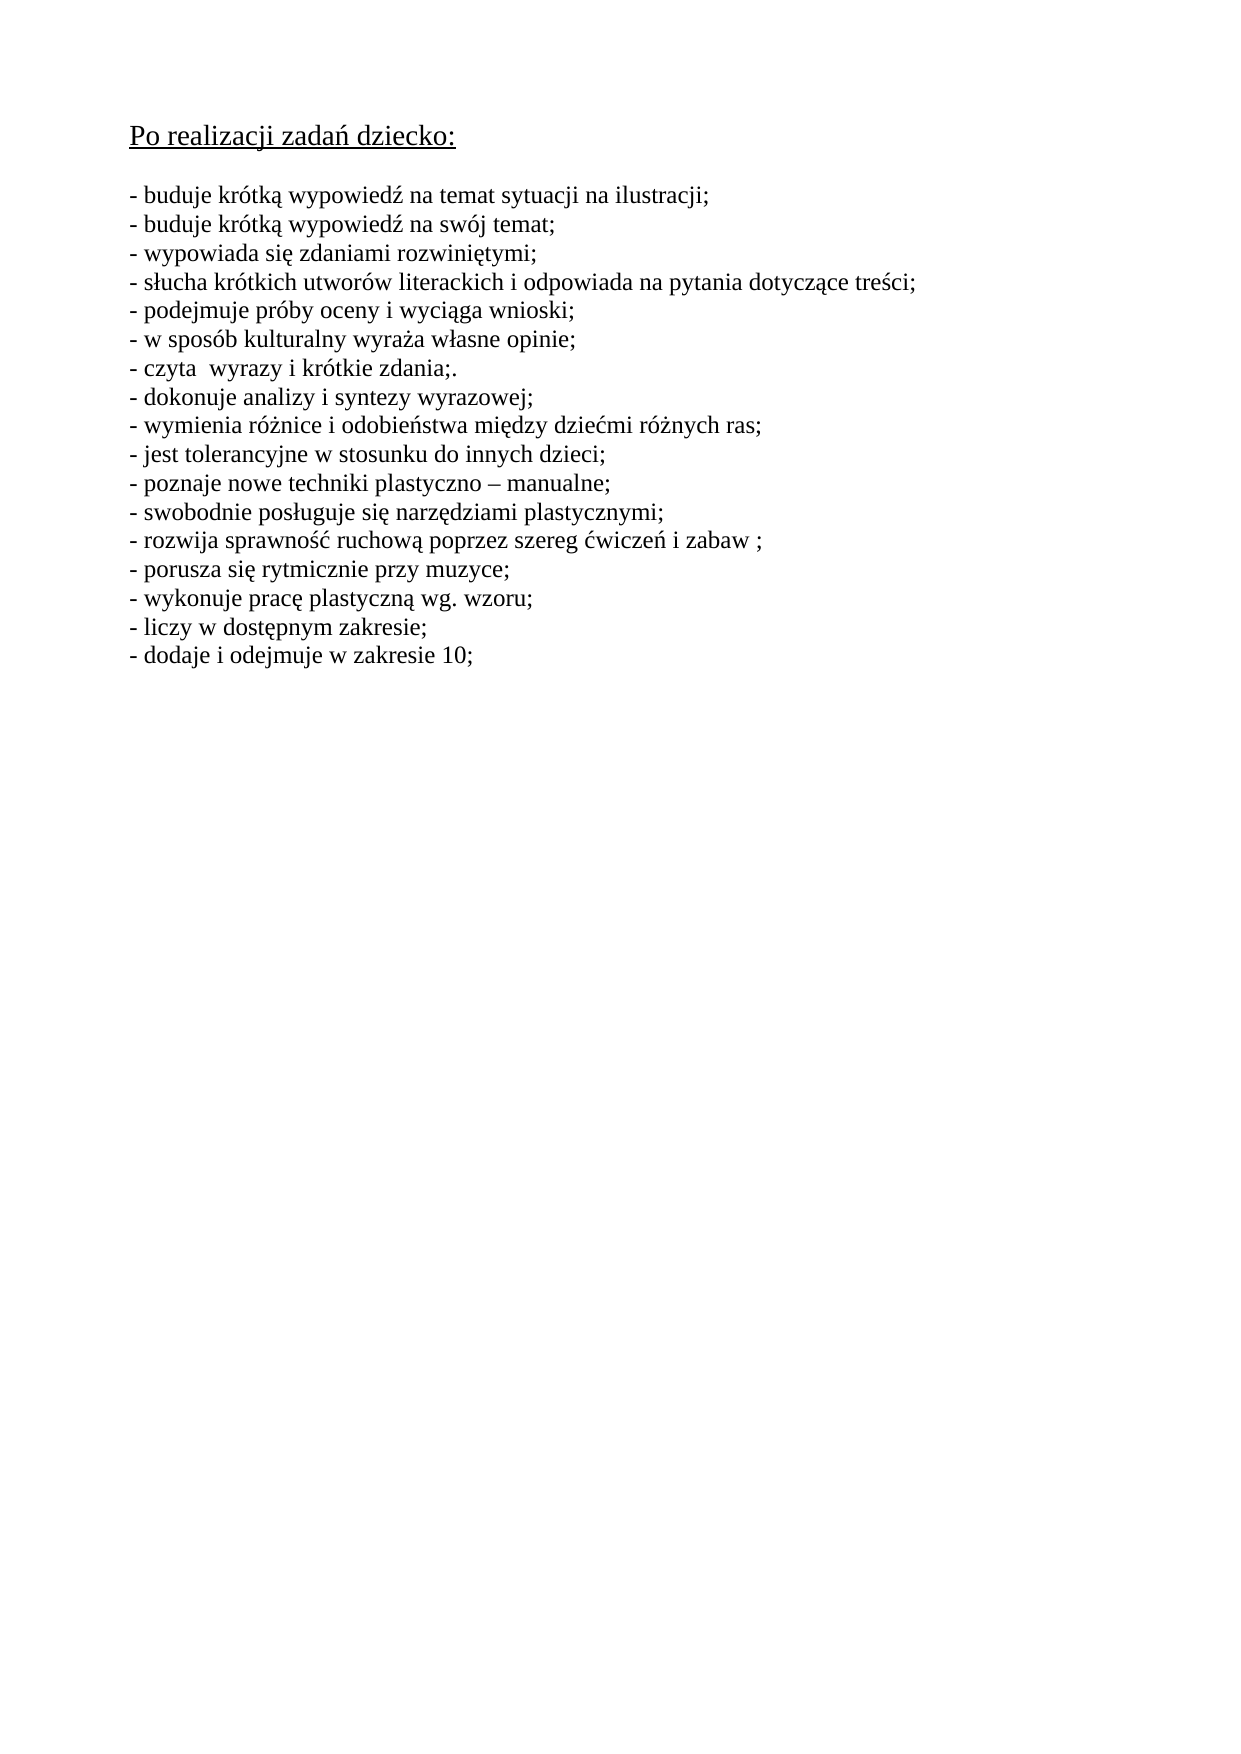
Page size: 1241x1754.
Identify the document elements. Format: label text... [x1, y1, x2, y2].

list - porusza się rytmicznie przy muzyce; [118, 554, 1122, 583]
list - wypowiada się zdaniami rozwiniętymi; - słucha krótkich utworów literackich i odpowiada na pytania dotyczące treści; - podejmuje próby oceny i wyciąga wnioski; - w sposób kulturalny wyraża własne opinie; - czyta wyrazy i krótkie zdania;. - dokonuje analizy i syntezy wyrazowej; - wymienia różnice i odobieństwa między dziećmi różnych ras; [118, 238, 1122, 439]
list - jest tolerancyjne w stosunku do innych dzieci; - poznaje nowe techniki plastyczno – manualne; - swobodnie posługuje się narzędziami plastycznymi; - rozwija sprawność ruchową poprzez szereg ćwiczeń i zabaw ; [118, 439, 1122, 554]
list - buduje krótką wypowiedź na swój temat; [118, 209, 1122, 238]
list - liczy w dostępnym zakresie; [118, 612, 1122, 640]
list - wykonuje pracę plastyczną wg. wzoru; [118, 583, 1122, 612]
list Po realizacji zadań dziecko: - buduje krótką wypowiedź na temat sytuacji na ilustracji; [118, 118, 1122, 209]
list - dodaje i odejmuje w zakresie 10; [118, 640, 1122, 698]
